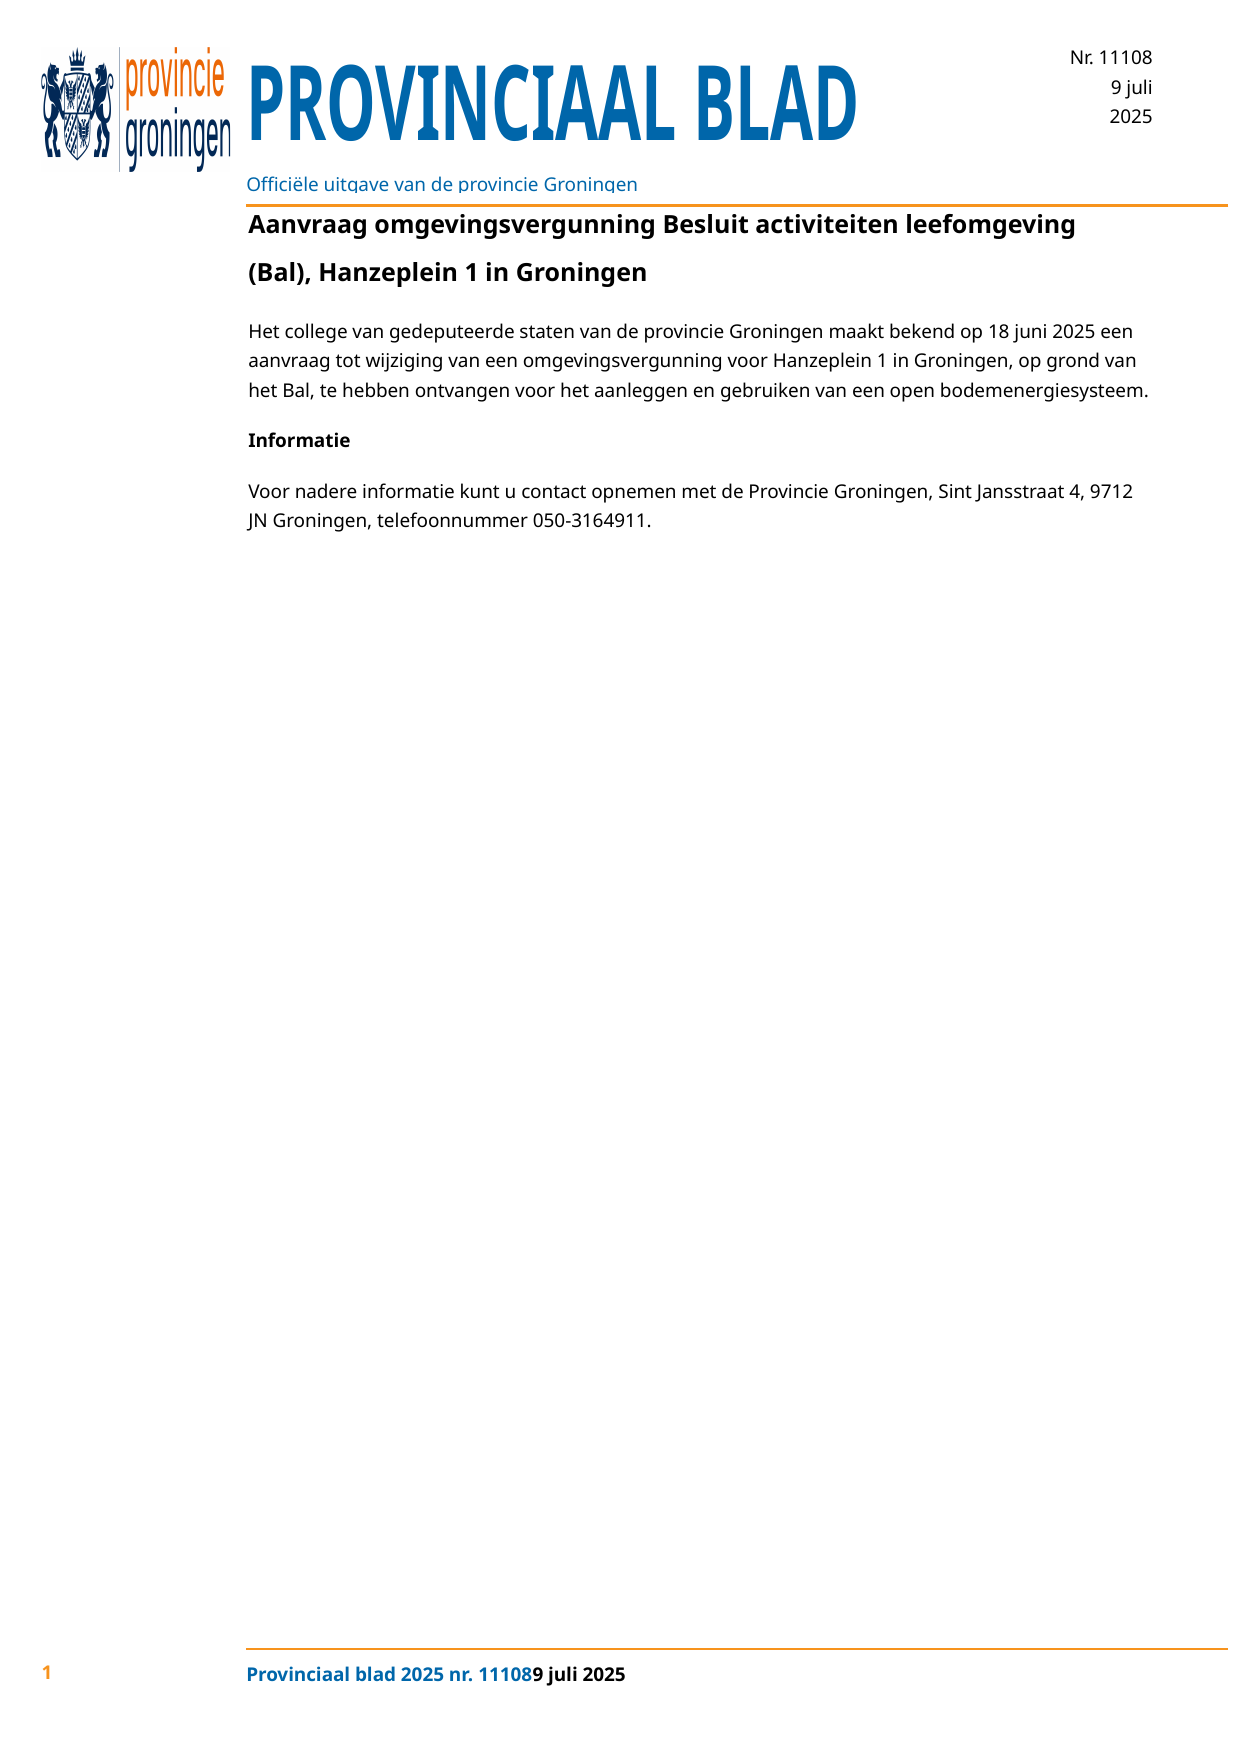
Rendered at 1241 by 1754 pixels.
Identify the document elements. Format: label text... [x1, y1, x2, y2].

text Informatie [248, 427, 1152, 453]
text Het college van gedeputeerde staten van de provincie Groningen maakt bekend op 18 juni 2025 een aanvraag tot wijziging van een omgevingsvergunning voor Hanzeplein 1 in Groningen, op grond van het Bal, te hebben ontvangen voor het aanleggen en gebruiken van een open bodemenergiesysteem. [248, 318, 1152, 403]
text Voor nadere informatie kunt u contact opnemen met de Provincie Groningen, Sint Jansstraat 4, 9712 JN Groningen, telefoonnummer 050-3164911. [248, 478, 1152, 533]
text Aanvraag omgevingsvergunning Besluit activiteiten leefomgeving (Bal), Hanzeplein 1 in Groningen [248, 207, 1152, 288]
picture [41, 47, 231, 172]
